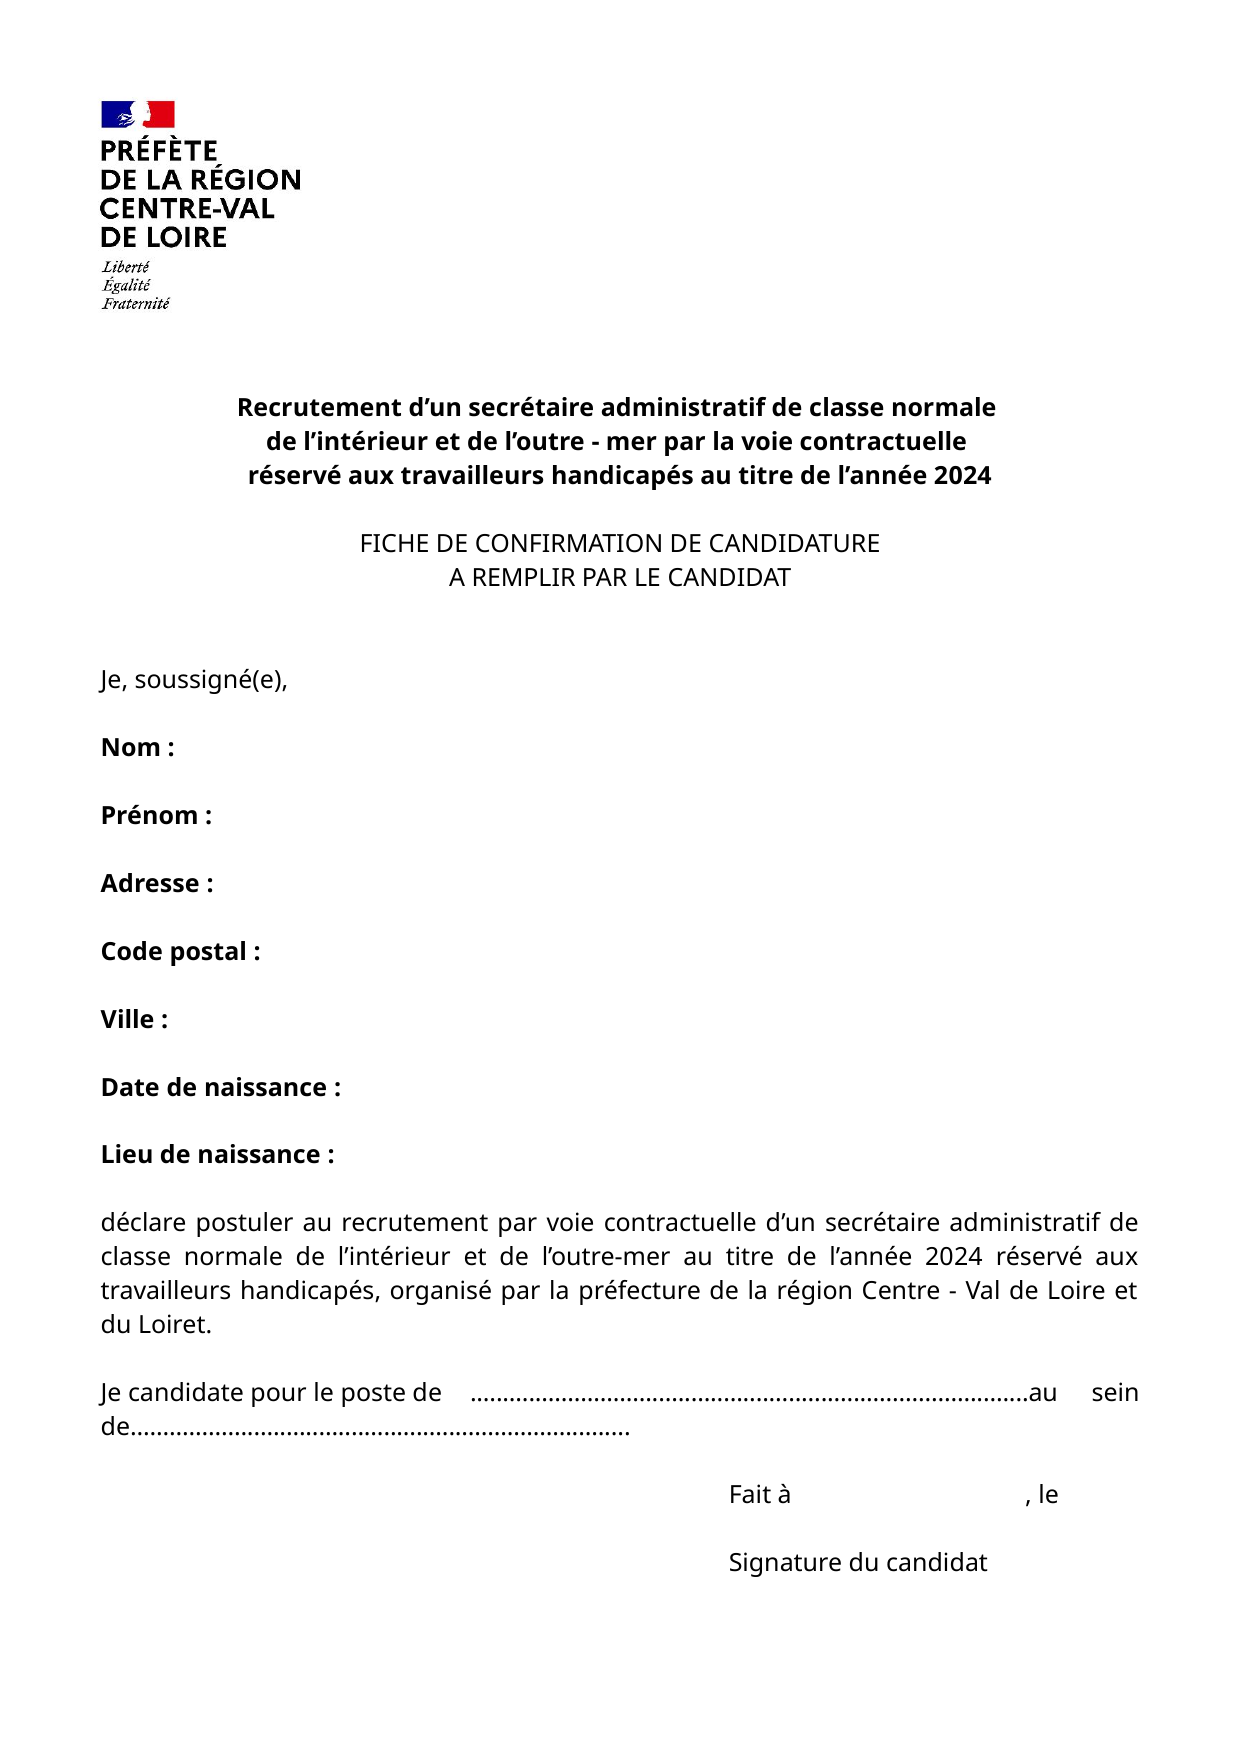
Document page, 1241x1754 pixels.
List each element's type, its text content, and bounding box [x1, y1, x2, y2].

text Signature du candidat [100, 1545, 1140, 1579]
text Je candidate pour le poste de ......................................................................................au sein de............................................................................. [100, 1375, 1140, 1443]
text A REMPLIR PAR LE CANDIDAT [100, 560, 1140, 594]
text réservé aux travailleurs handicapés au titre de l’année 2024 [100, 458, 1140, 492]
text Fait à , le [100, 1477, 1140, 1511]
text Date de naissance : [100, 1069, 1140, 1103]
text Recrutement d’un secrétaire administratif de classe normale [100, 390, 1140, 424]
text FICHE DE CONFIRMATION DE CANDIDATURE [100, 526, 1140, 560]
text Code postal : [100, 934, 1140, 968]
text de l’intérieur et de l’outre - mer par la voie contractuelle [100, 424, 1140, 458]
text Adresse : [100, 866, 1140, 900]
text déclare postuler au recrutement par voie contractuelle d’un secrétaire administratif de classe normale de l’intérieur et de l’outre-mer au titre de l’année 2024 réservé aux travailleurs handicapés, organisé par la préfecture de la région Centre - Val de Loire et du Loiret. [100, 1205, 1140, 1341]
text Lieu de naissance : [100, 1137, 1140, 1171]
text Prénom : [100, 798, 1140, 832]
text Nom : [100, 730, 1140, 764]
text Je, soussigné(e), [100, 662, 1140, 696]
picture [75, 74, 326, 335]
text Ville : [100, 1002, 1140, 1036]
